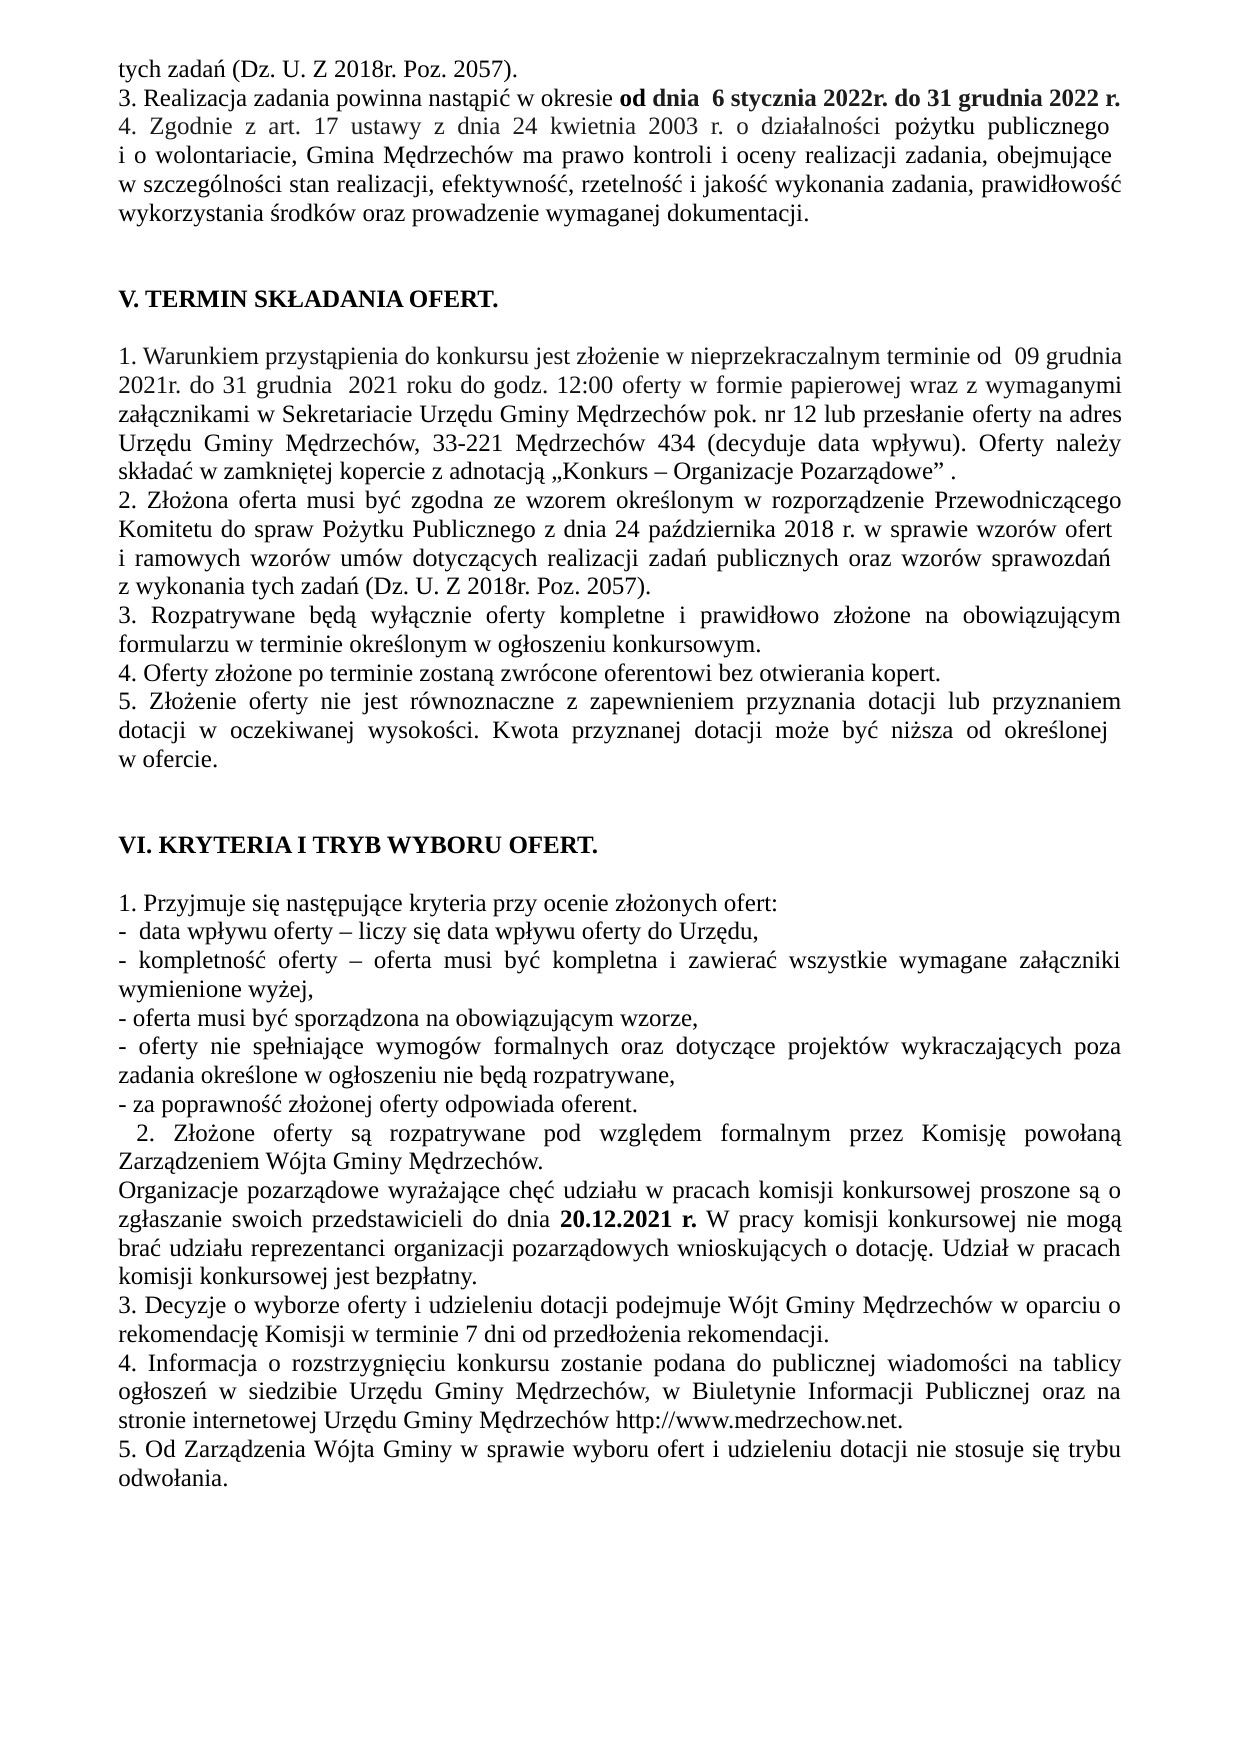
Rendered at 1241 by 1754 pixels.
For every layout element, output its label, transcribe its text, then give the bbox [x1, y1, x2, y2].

list 2. Złożone oferty są rozpatrywane pod względem formalnym przez Komisję powołaną Zarządzeniem Wójta Gminy Mędrzechów. [118, 1118, 1122, 1175]
text 1. Przyjmuje się następujące kryteria przy ocenie złożonych ofert: [118, 888, 1122, 916]
text - kompletność oferty – oferta musi być kompletna i zawierać wszystkie wymagane załączniki wymienione wyżej, [118, 945, 1122, 1003]
text 4. Oferty złożone po terminie zostaną zwrócone oferentowi bez otwierania kopert. [118, 658, 1122, 686]
text 5. Złożenie oferty nie jest równoznaczne z zapewnieniem przyznania dotacji lub przyznaniem dotacji w oczekiwanej wysokości. Kwota przyznanej dotacji może być niższa od określonej w ofercie. [118, 686, 1122, 773]
text 2. Złożona oferta musi być zgodna ze wzorem określonym w rozporządzenie Przewodniczącego Komitetu do spraw Pożytku Publicznego z dnia 24 października 2018 r. w sprawie wzorów ofert i ramowych wzorów umów dotyczących realizacji zadań publicznych oraz wzorów sprawozdań z wykonania tych zadań (Dz. U. Z 2018r. Poz. 2057). [118, 485, 1122, 600]
text 1. Warunkiem przystąpienia do konkursu jest złożenie w nieprzekraczalnym terminie od 09 grudnia 2021r. do 31 grudnia 2021 roku do godz. 12:00 oferty w formie papierowej wraz z wymaganymi załącznikami w Sekretariacie Urzędu Gminy Mędrzechów pok. nr 12 lub przesłanie oferty na adres Urzędu Gminy Mędrzechów, 33-221 Mędrzechów 434 (decyduje data wpływu). Oferty należy składać w zamkniętej kopercie z adnotacją „Konkurs – Organizacje Pozarządowe” . [118, 341, 1122, 485]
text tych zadań (Dz. U. Z 2018r. Poz. 2057). [118, 54, 1122, 83]
text - oferty nie spełniające wymogów formalnych oraz dotyczące projektów wykraczających poza zadania określone w ogłoszeniu nie będą rozpatrywane, [118, 1031, 1122, 1089]
text - oferta musi być sporządzona na obowiązującym wzorze, [118, 1003, 1122, 1031]
list 5. Od Zarządzenia Wójta Gminy w sprawie wyboru ofert i udzieleniu dotacji nie stosuje się trybu odwołania. [118, 1434, 1122, 1491]
text 4. Zgodnie z art. 17 ustawy z dnia 24 kwietnia 2003 r. o działalności pożytku publicznego i o wolontariacie, Gmina Mędrzechów ma prawo kontroli i oceny realizacji zadania, obejmujące w szczególności stan realizacji, efektywność, rzetelność i jakość wykonania zadania, prawidłowość wykorzystania środków oraz prowadzenie wymaganej dokumentacji. [118, 111, 1122, 226]
text 4. Informacja o rozstrzygnięciu konkursu zostanie podana do publicznej wiadomości na tablicy ogłoszeń w siedzibie Urzędu Gminy Mędrzechów, w Biuletynie Informacji Publicznej oraz na stronie internetowej Urzędu Gminy Mędrzechów http://www.medrzechow.net. [118, 1348, 1122, 1434]
text VI. KRYTERIA I TRYB WYBORU OFERT. [118, 830, 1122, 859]
text V. TERMIN SKŁADANIA OFERT. [118, 284, 1122, 313]
list Organizacje pozarządowe wyrażające chęć udziału w pracach komisji konkursowej proszone są o zgłaszanie swoich przedstawicieli do dnia 20.12.2021 r. W pracy komisji konkursowej nie mogą brać udziału reprezentanci organizacji pozarządowych wnioskujących o dotację. Udział w pracach komisji konkursowej jest bezpłatny. [118, 1175, 1122, 1290]
text 3. Realizacja zadania powinna nastąpić w okresie od dnia 6 stycznia 2022r. do 31 grudnia 2022 r. [118, 83, 1122, 111]
text 3. Rozpatrywane będą wyłącznie oferty kompletne i prawidłowo złożone na obowiązującym formularzu w terminie określonym w ogłoszeniu konkursowym. [118, 600, 1122, 658]
text 3. Decyzje o wyborze oferty i udzieleniu dotacji podejmuje Wójt Gminy Mędrzechów w oparciu o rekomendację Komisji w terminie 7 dni od przedłożenia rekomendacji. [118, 1290, 1122, 1348]
text - data wpływu oferty – liczy się data wpływu oferty do Urzędu, [118, 916, 1122, 945]
text - za poprawność złożonej oferty odpowiada oferent. [118, 1089, 1122, 1118]
